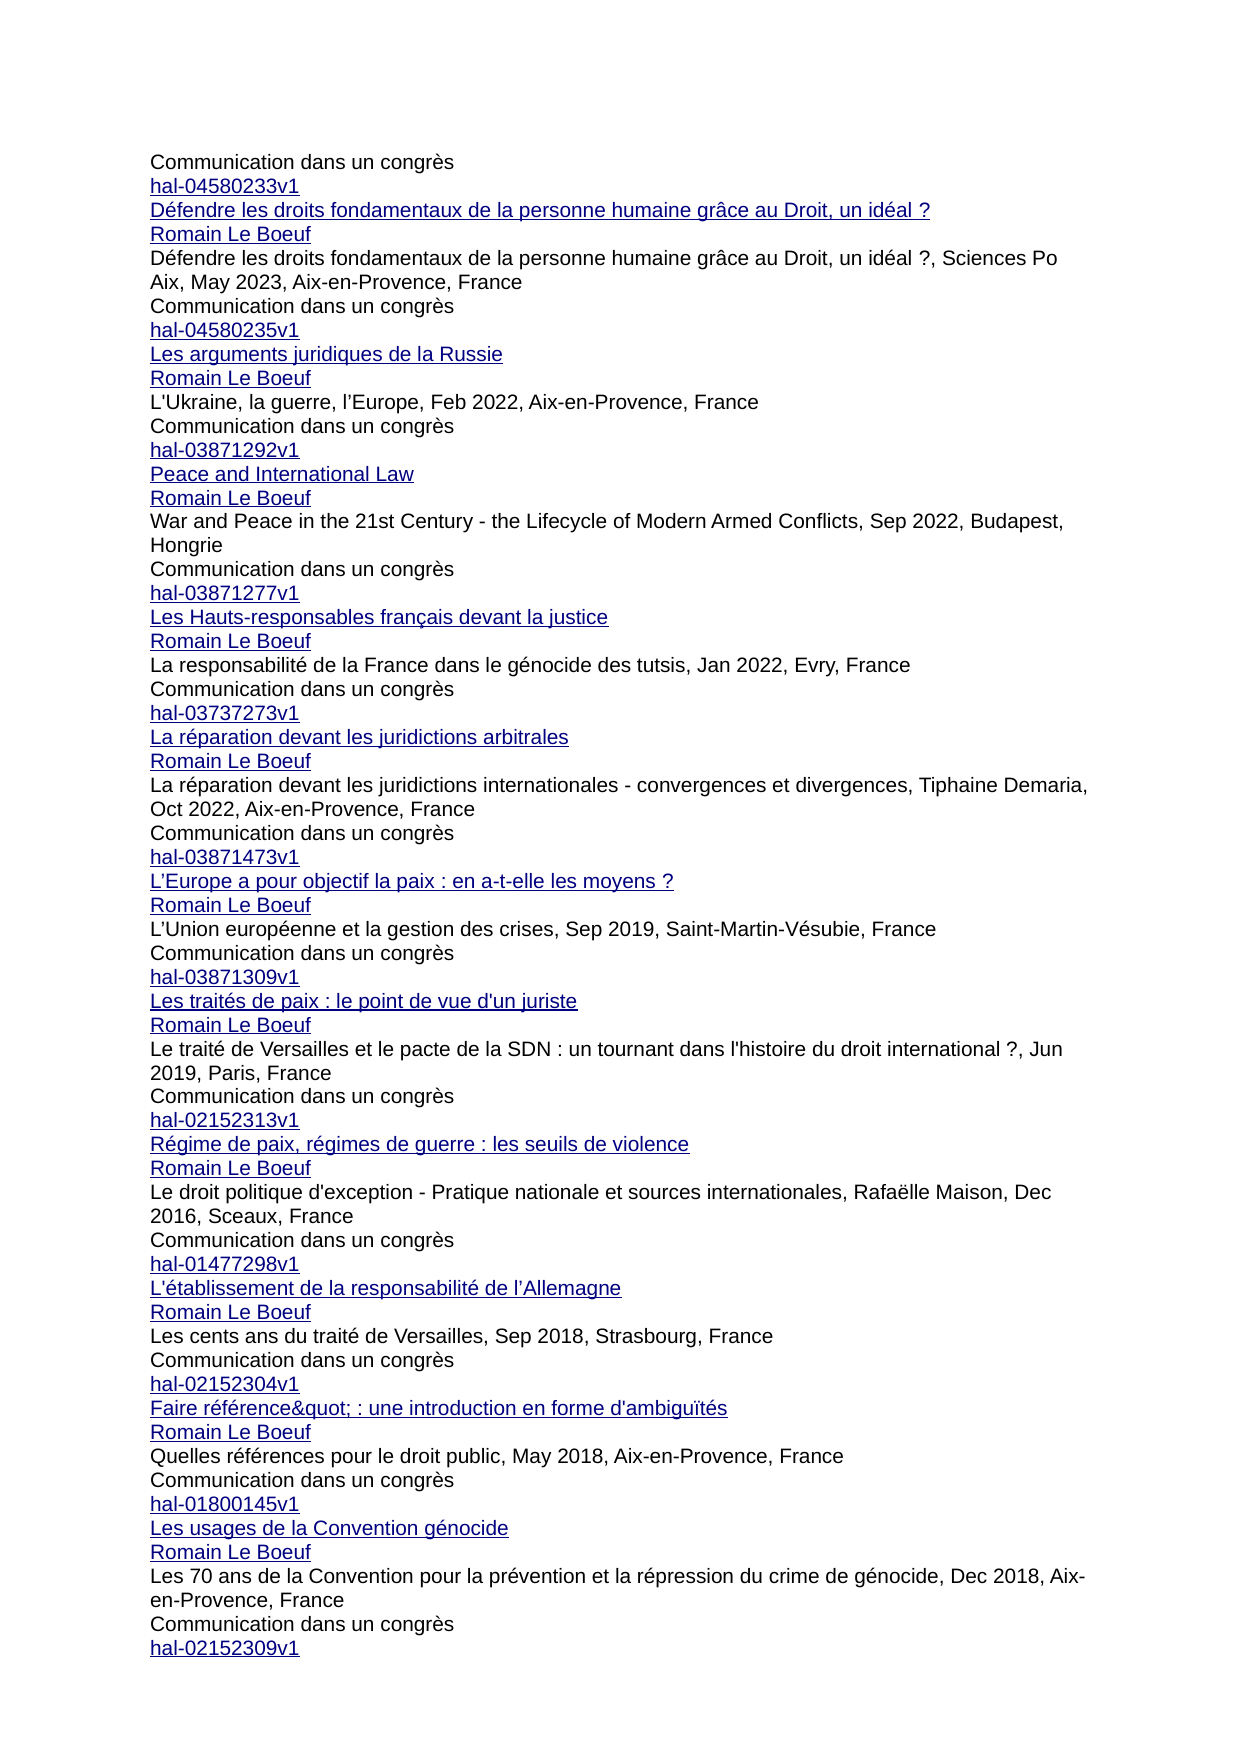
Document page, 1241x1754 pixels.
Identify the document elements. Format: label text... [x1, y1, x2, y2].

table_cell L’Europe a pour objectif la paix : en a-t-elle les moyens ? Romain Le Boeuf L’Union européenne et la gestion des crises, Sep 2019, Saint-Martin-Vésubie, France Communication dans un congrès hal-03871309v1 [150, 869, 1090, 988]
table_cell Les usages de la Convention génocide Romain Le Boeuf Les 70 ans de la Convention pour la prévention et la répression du crime de génocide, Dec 2018, Aix-en-Provence, France Communication dans un congrès hal-02152309v1 [150, 1516, 1090, 1659]
table_cell Les Hauts-responsables français devant la justice Romain Le Boeuf La responsabilité de la France dans le génocide des tutsis, Jan 2022, Evry, France Communication dans un congrès hal-03737273v1 [150, 605, 1090, 725]
table_cell Peace and International Law Romain Le Boeuf War and Peace in the 21st Century - the Lifecycle of Modern Armed Conflicts, Sep 2022, Budapest, Hongrie Communication dans un congrès hal-03871277v1 [150, 461, 1090, 605]
table_cell L'établissement de la responsabilité de l’Allemagne Romain Le Boeuf Les cents ans du traité de Versailles, Sep 2018, Strasbourg, France Communication dans un congrès hal-02152304v1 [150, 1276, 1090, 1396]
table_cell Défendre les droits fondamentaux de la personne humaine grâce au Droit, un idéal ? Romain Le Boeuf Défendre les droits fondamentaux de la personne humaine grâce au Droit, un idéal ?, Sciences Po Aix, May 2023, Aix-en-Provence, France Communication dans un congrès hal-04580235v1 [150, 198, 1090, 342]
table_cell Régime de paix, régimes de guerre : les seuils de violence Romain Le Boeuf Le droit politique d'exception - Pratique nationale et sources internationales, Rafaëlle Maison, Dec 2016, Sceaux, France Communication dans un congrès hal-01477298v1 [150, 1132, 1090, 1276]
table_cell Communication dans un congrès hal-04580233v1 [150, 150, 1090, 198]
table_cell Les traités de paix : le point de vue d'un juriste Romain Le Boeuf Le traité de Versailles et le pacte de la SDN : un tournant dans l'histoire du droit international ?, Jun 2019, Paris, France Communication dans un congrès hal-02152313v1 [150, 989, 1090, 1132]
table_cell La réparation devant les juridictions arbitrales Romain Le Boeuf La réparation devant les juridictions internationales - convergences et divergences, Tiphaine Demaria, Oct 2022, Aix-en-Provence, France Communication dans un congrès hal-03871473v1 [150, 725, 1090, 869]
table_cell Les arguments juridiques de la Russie Romain Le Boeuf L'Ukraine, la guerre, l’Europe, Feb 2022, Aix-en-Provence, France Communication dans un congrès hal-03871292v1 [150, 342, 1090, 461]
table_cell Faire référence&quot; : une introduction en forme d'ambiguïtés Romain Le Boeuf Quelles références pour le droit public, May 2018, Aix-en-Provence, France Communication dans un congrès hal-01800145v1 [150, 1396, 1090, 1516]
